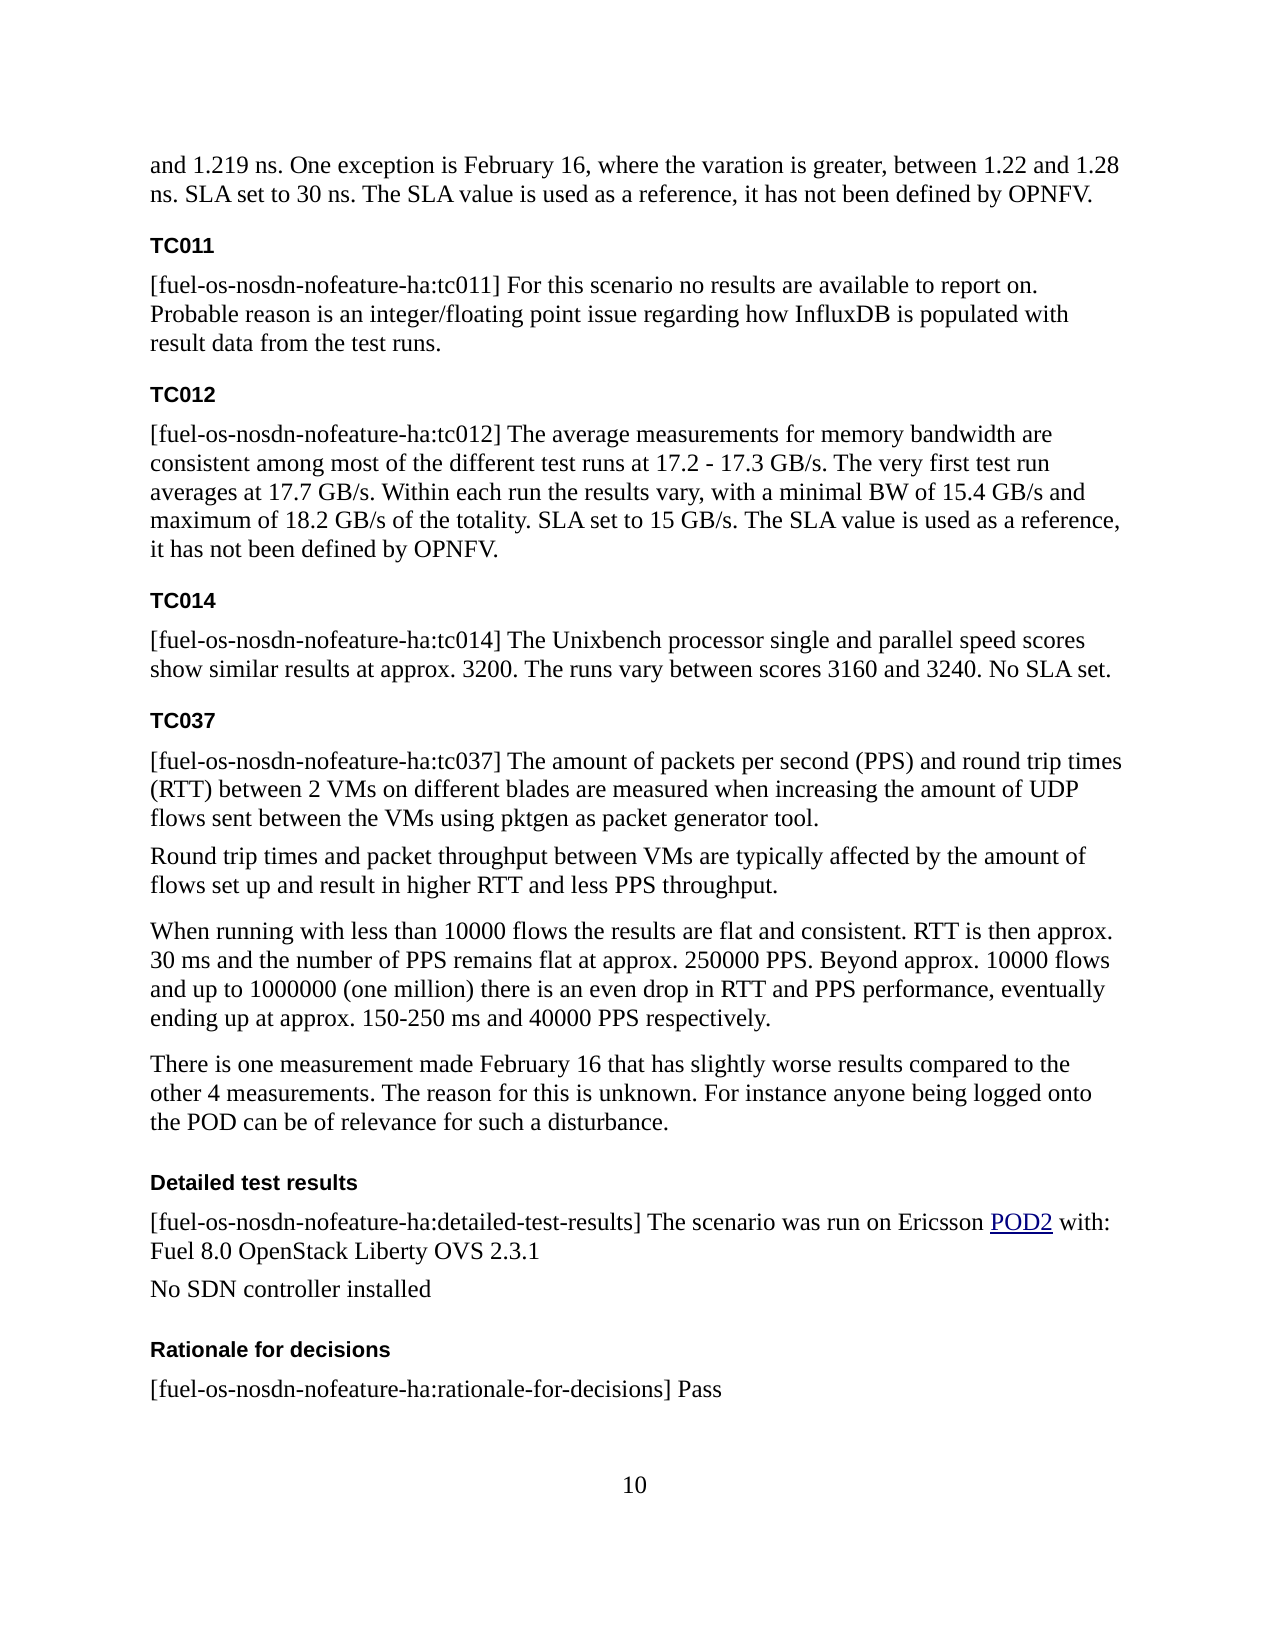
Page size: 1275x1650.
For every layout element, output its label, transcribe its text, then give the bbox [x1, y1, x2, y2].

text [fuel-os-nosdn-nofeature-ha:tc012] The average measurements for memory bandwidth are consistent among most of the different test runs at 17.2 - 17.3 GB/s. The very first test run averages at 17.7 GB/s. Within each run the results vary, with a minimal BW of 15.4 GB/s and maximum of 18.2 GB/s of the totality. SLA set to 15 GB/s. The SLA value is used as a reference, it has not been defined by OPNFV. [150, 419, 1125, 563]
text When running with less than 10000 flows the results are flat and consistent. RTT is then approx. 30 ms and the number of PPS remains flat at approx. 250000 PPS. Beyond approx. 10000 flows and up to 1000000 (one million) there is an even drop in RTT and PPS performance, eventually ending up at approx. 150-250 ms and 40000 PPS respectively. [150, 916, 1125, 1031]
subtitle TC037 [150, 708, 1125, 733]
text [fuel-os-nosdn-nofeature-ha:tc037] The amount of packets per second (PPS) and round trip times (RTT) between 2 VMs on different blades are measured when increasing the amount of UDP flows sent between the VMs using pktgen as packet generator tool. [150, 746, 1125, 832]
subtitle Rationale for decisions [150, 1336, 1125, 1362]
text [fuel-os-nosdn-nofeature-ha:rationale-for-decisions] Pass [150, 1374, 1125, 1403]
text No SDN controller installed [150, 1274, 1125, 1302]
subtitle TC011 [150, 232, 1125, 258]
subtitle TC012 [150, 381, 1125, 407]
text [fuel-os-nosdn-nofeature-ha:tc011] For this scenario no results are available to report on. Probable reason is an integer/floating point issue regarding how InfluxDB is populated with result data from the test runs. [150, 270, 1125, 356]
text Round trip times and packet throughput between VMs are typically affected by the amount of flows set up and result in higher RTT and less PPS throughput. [150, 841, 1125, 898]
text and 1.219 ns. One exception is February 16, where the varation is greater, between 1.22 and 1.28 ns. SLA set to 30 ns. The SLA value is used as a reference, it has not been defined by OPNFV. [150, 150, 1125, 207]
subtitle Detailed test results [150, 1169, 1125, 1195]
text There is one measurement made February 16 that has slightly worse results compared to the other 4 measurements. The reason for this is unknown. For instance anyone being logged onto the POD can be of relevance for such a disturbance. [150, 1049, 1125, 1136]
text [fuel-os-nosdn-nofeature-ha:tc014] The Unixbench processor single and parallel speed scores show similar results at approx. 3200. The runs vary between scores 3160 and 3240. No SLA set. [150, 626, 1125, 683]
text [fuel-os-nosdn-nofeature-ha:detailed-test-results] The scenario was run on Ericsson POD2 with: Fuel 8.0 OpenStack Liberty OVS 2.3.1 [150, 1207, 1125, 1265]
subtitle TC014 [150, 588, 1125, 613]
